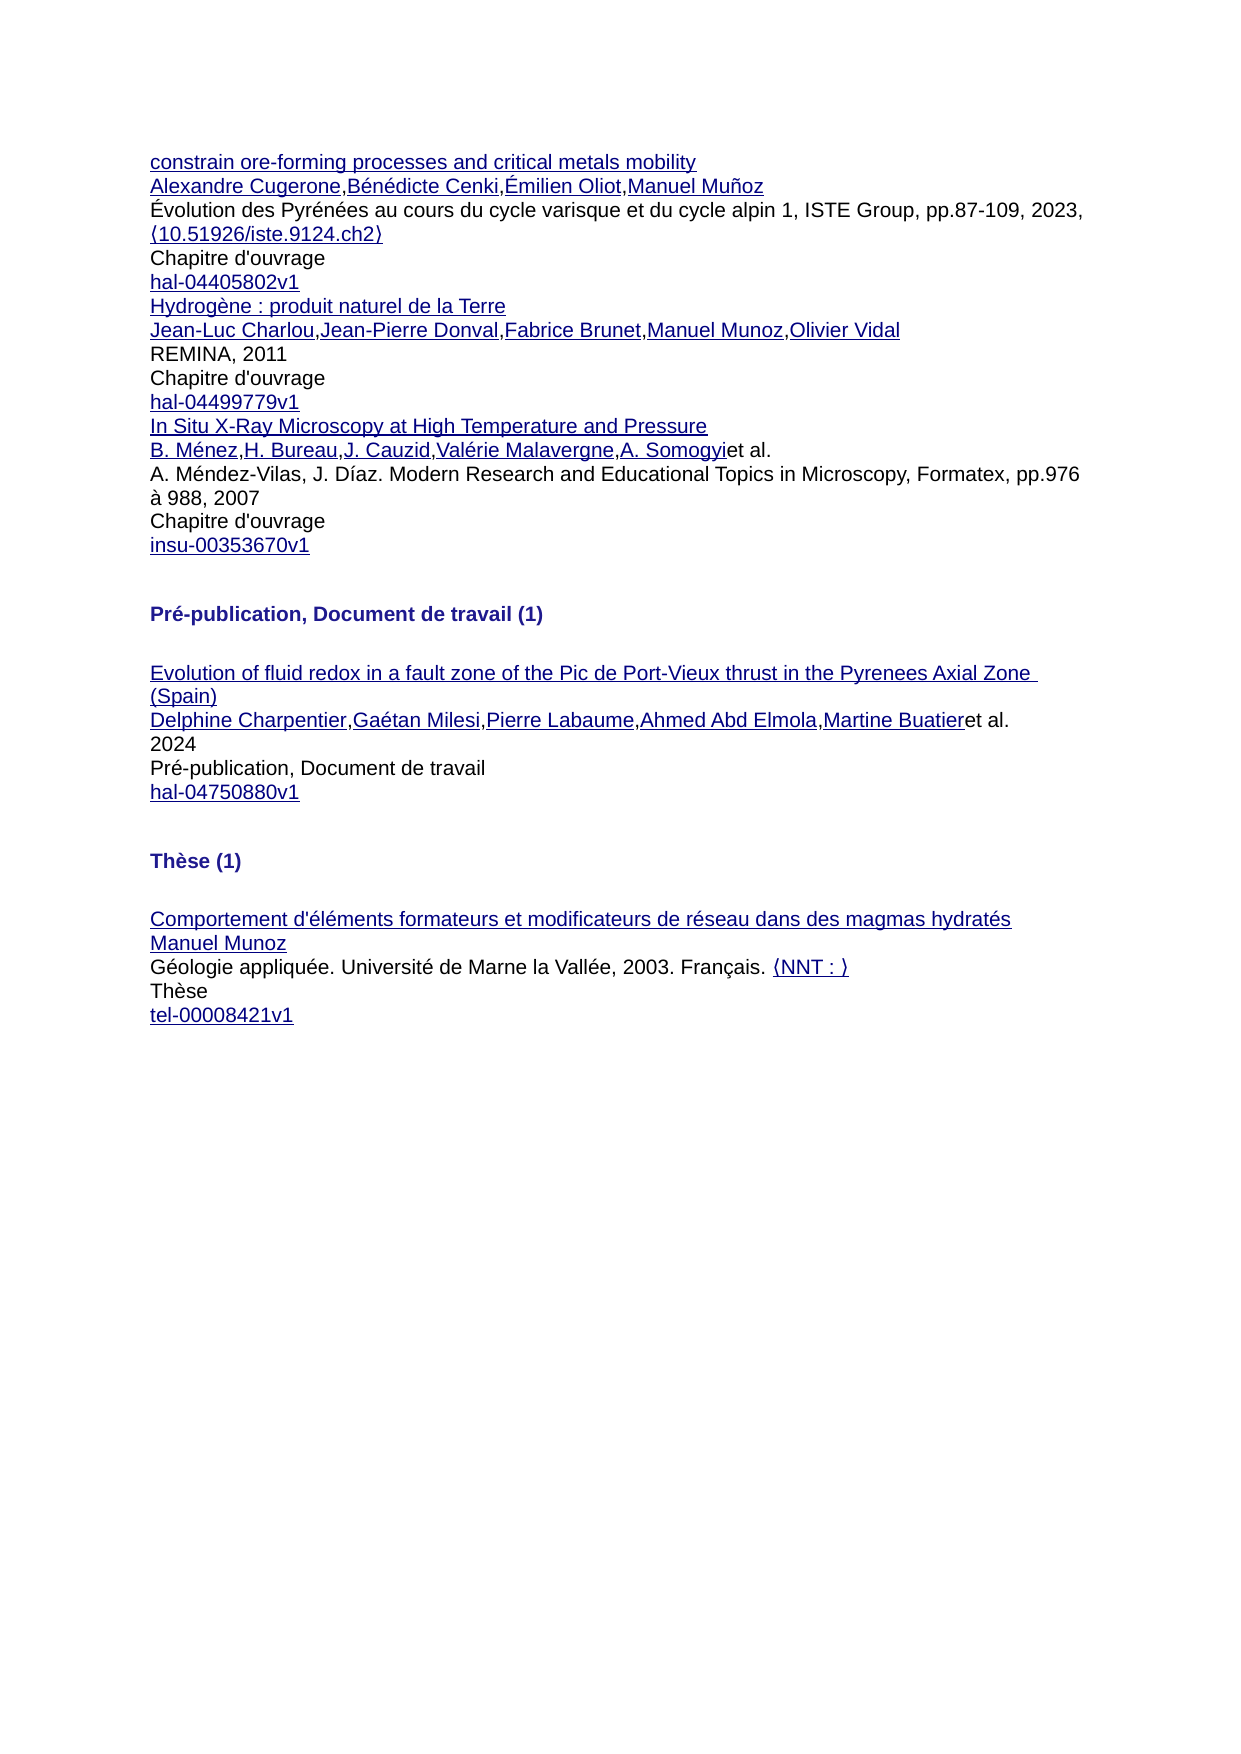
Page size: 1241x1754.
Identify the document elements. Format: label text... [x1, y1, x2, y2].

table_header Evolution of fluid redox in a fault zone of the Pic de Port-Vieux thrust in the Pyrenees Axial Zone (Spain) Delphine Charpentier,Gaétan Milesi,Pierre Labaume,Ahmed Abd Elmola,Martine Buatieret al. 2024 Pré-publication, Document de travail hal-04750880v1 [150, 660, 1090, 804]
table_cell In Situ X-Ray Microscopy at High Temperature and Pressure B. Ménez,H. Bureau,J. Cauzid,Valérie Malavergne,A. Somogyiet al. A. Méndez-Vilas, J. Díaz. Modern Research and Educational Topics in Microscopy, Formatex, pp.976 à 988, 2007 Chapitre d'ouvrage insu-00353670v1 [150, 414, 1090, 557]
table_cell Hydrogène : produit naturel de la Terre Jean-Luc Charlou,Jean-Pierre Donval,Fabrice Brunet,Manuel Munoz,Olivier Vidal REMINA, 2011 Chapitre d'ouvrage hal-04499779v1 [150, 294, 1090, 413]
subtitle Thèse (1) [150, 849, 1090, 873]
table_header Comportement d'éléments formateurs et modificateurs de réseau dans des magmas hydratés Manuel Munoz Géologie appliquée. Université de Marne la Vallée, 2003. Français. ⟨NNT : ⟩ Thèse tel-00008421v1 [150, 907, 1090, 1027]
subtitle Pré-publication, Document de travail (1) [150, 602, 1090, 626]
table_header Structure and texture of Pb-Zn mineralization: example of a multiscale study in the Pyrenees to constrain ore-forming processes and critical metals mobility Alexandre Cugerone,Bénédicte Cenki,Émilien Oliot,Manuel Muñoz Évolution des Pyrénées au cours du cycle varisque et du cycle alpin 1, ISTE Group, pp.87-109, 2023, ⟨10.51926/iste.9124.ch2⟩ Chapitre d'ouvrage hal-04405802v1 [150, 150, 1090, 294]
